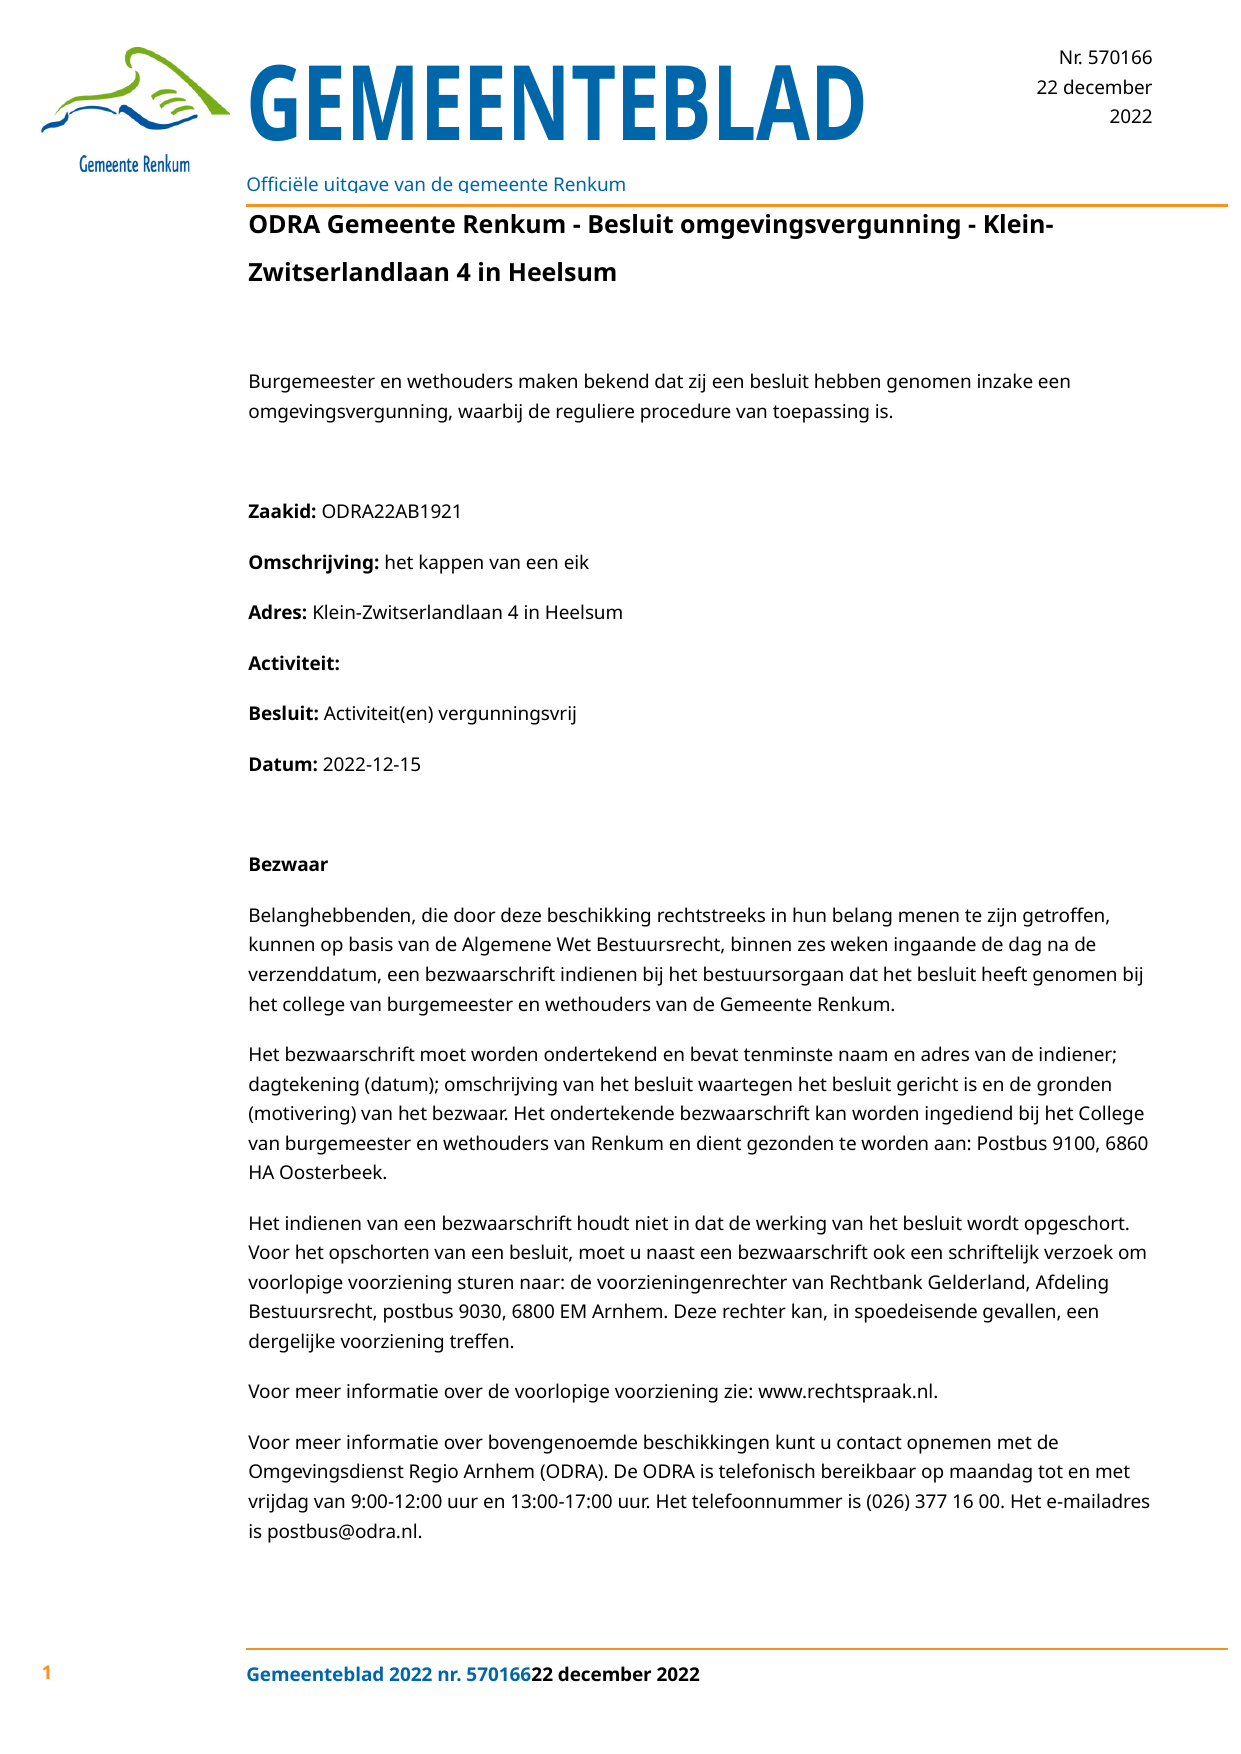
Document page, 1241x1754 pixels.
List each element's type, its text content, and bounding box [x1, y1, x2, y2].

text Datum: 2022-12-15 [248, 751, 1152, 777]
text Het bezwaarschrift moet worden ondertekend en bevat tenminste naam en adres van de indiener; dagtekening (datum); omschrijving van het besluit waartegen het besluit gericht is en de gronden (motivering) van het bezwaar. Het ondertekende bezwaarschrift kan worden ingediend bij het College van burgemeester en wethouders van Renkum en dient gezonden te worden aan: Postbus 9100, 6860 HA Oosterbeek. [248, 1041, 1152, 1185]
text Belanghebbenden, die door deze beschikking rechtstreeks in hun belang menen te zijn getroffen, kunnen op basis van de Algemene Wet Bestuursrecht, binnen zes weken ingaande de dag na de verzenddatum, een bezwaarschrift indienen bij het bestuursorgaan dat het besluit heeft genomen bij het college van burgemeester en wethouders van de Gemeente Renkum. [248, 902, 1152, 1017]
text Voor meer informatie over de voorlopige voorziening zie: www.rechtspraak.nl. [248, 1379, 1152, 1404]
text ODRA Gemeente Renkum - Besluit omgevingsvergunning - Klein-Zwitserlandlaan 4 in Heelsum [248, 207, 1152, 288]
text Besluit: Activiteit(en) vergunningsvrij [248, 700, 1152, 726]
text Het indienen van een bezwaarschrift houdt niet in dat de werking van het besluit wordt opgeschort. Voor het opschorten van een besluit, moet u naast een bezwaarschrift ook een schriftelijk verzoek om voorlopige voorziening sturen naar: de voorzieningenrechter van Rechtbank Gelderland, Afdeling Bestuursrecht, postbus 9030, 6800 EM Arnhem. Deze rechter kan, in spoedeisende gevallen, een dergelijke voorziening treffen. [248, 1210, 1152, 1354]
text Bezwaar [248, 852, 1152, 877]
text Activiteit: [248, 650, 1152, 676]
text Voor meer informatie over bovengenoemde beschikkingen kunt u contact opnemen met de Omgevingsdienst Regio Arnhem (ODRA). De ODRA is telefonisch bereikbaar op maandag tot en met vrijdag van 9:00-12:00 uur en 13:00-17:00 uur. Het telefoonnummer is (026) 377 16 00. Het e-mailadres is postbus@odra.nl. [248, 1429, 1152, 1544]
picture [41, 47, 231, 172]
text Adres: Klein-Zwitserlandlaan 4 in Heelsum [248, 599, 1152, 625]
text Omschrijving: het kappen van een eik [248, 549, 1152, 575]
text Burgemeester en wethouders maken bekend dat zij een besluit hebben genomen inzake een omgevingsvergunning, waarbij de reguliere procedure van toepassing is. [248, 368, 1152, 424]
text Zaakid: ODRA22AB1921 [248, 499, 1152, 524]
